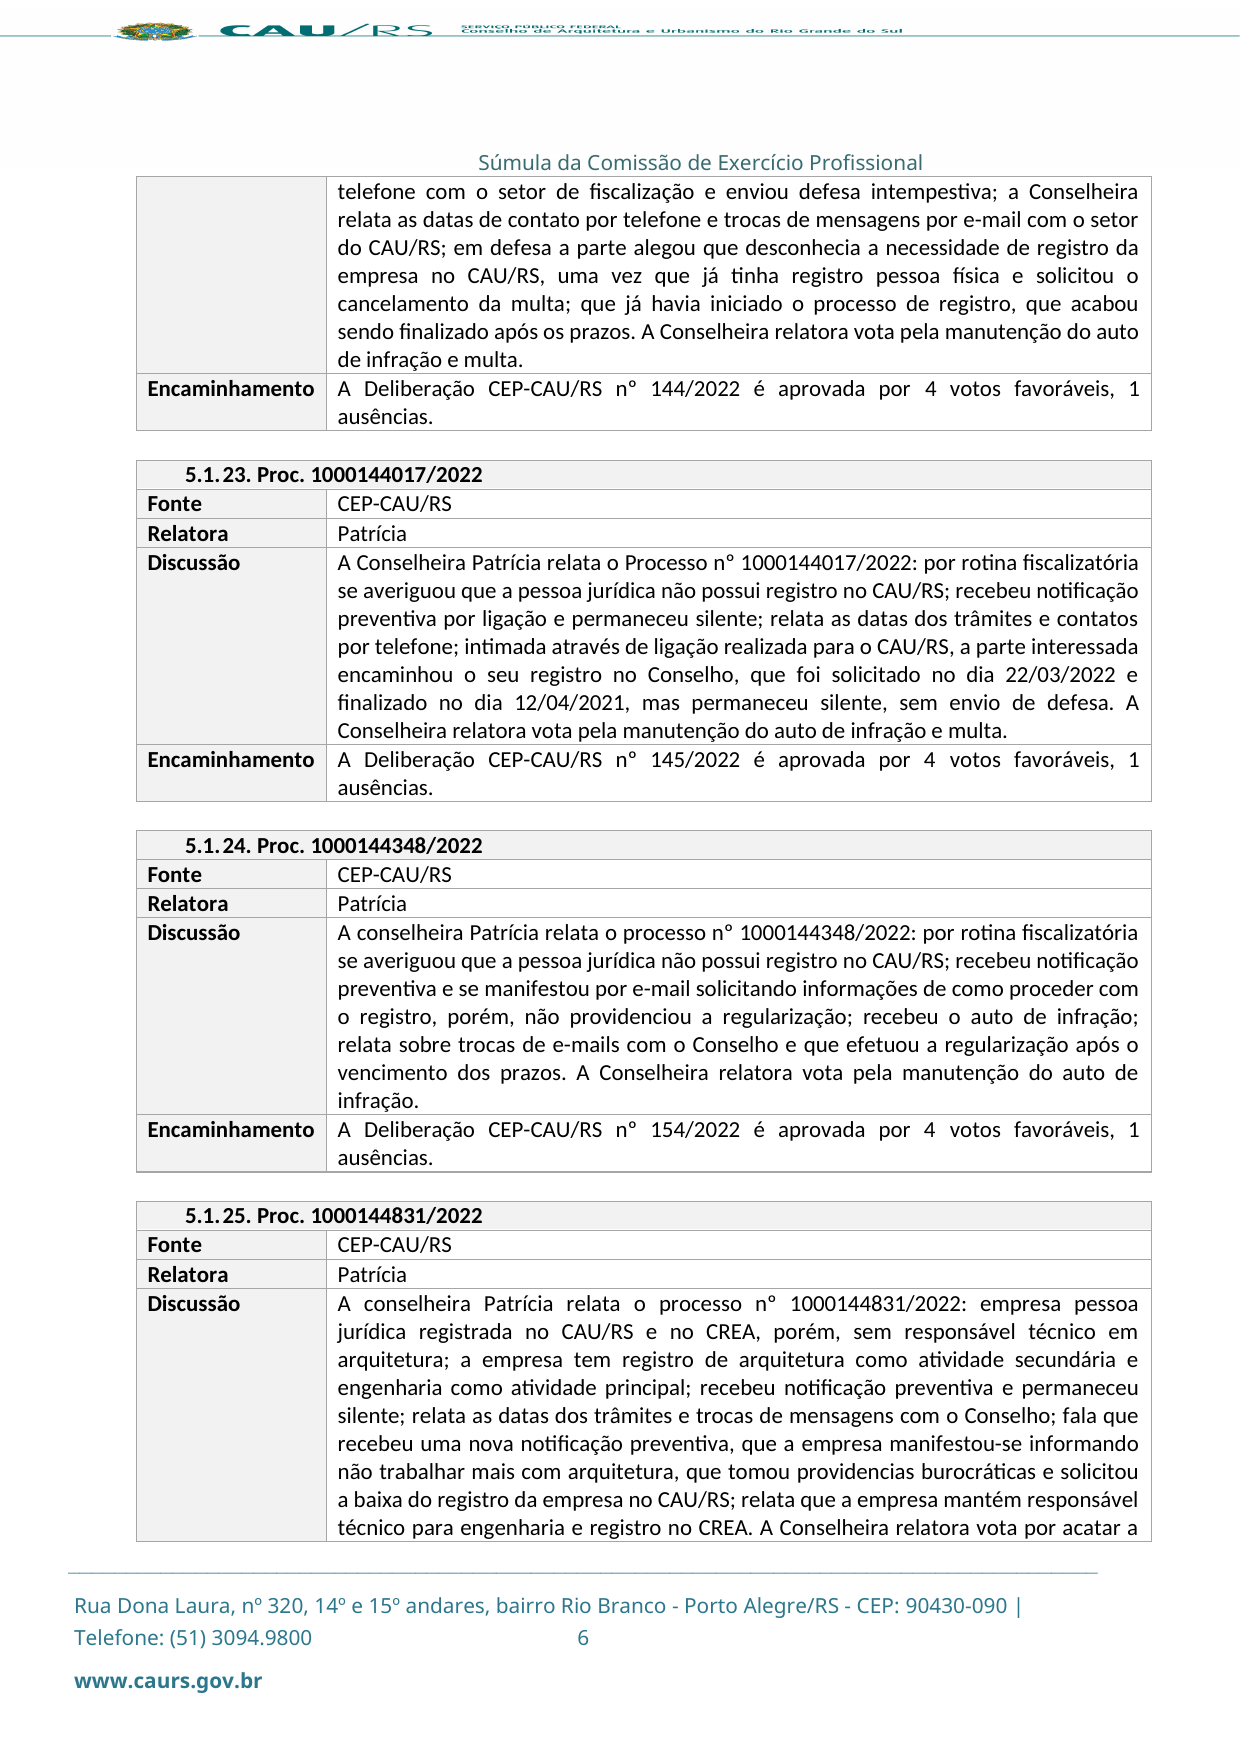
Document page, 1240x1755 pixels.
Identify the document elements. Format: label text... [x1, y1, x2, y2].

table_cell [136, 1173, 1151, 1201]
table_cell [131, 1288, 136, 1541]
table_cell [136, 431, 1151, 459]
table_cell [131, 917, 136, 1114]
table_cell [131, 1259, 136, 1288]
table_cell 24. Proc. 1000144348/2022 [137, 831, 1151, 859]
table_cell [131, 859, 136, 888]
table_cell [131, 888, 136, 917]
table_cell [131, 1114, 136, 1171]
table_cell [131, 1230, 136, 1259]
table_cell [131, 176, 136, 373]
table_cell 23. Proc. 1000144017/2022 [137, 461, 1151, 488]
table_cell [131, 460, 136, 488]
table_cell Fonte [137, 860, 326, 888]
table_cell Discussão [137, 918, 326, 1114]
table_cell Discussão [137, 548, 326, 744]
table_cell [131, 430, 136, 459]
table_cell Fonte [137, 1231, 326, 1259]
table_cell [131, 518, 136, 547]
table_cell Discussão [137, 1289, 326, 1541]
table_cell telefone com o setor de fiscalização e enviou defesa intempestiva; a Conselheira relata as datas de contato por telefone e trocas de mensagens por e-mail com o setor do CAU/RS; em defesa a parte alegou que desconhecia a necessidade de registro da empresa no CAU/RS, uma vez que já tinha registro pessoa física e solicitou o cancelamento da multa; que já havia iniciado o processo de registro, que acabou sendo finalizado após os prazos. A Conselheira relatora vota pela manutenção do auto de infração e multa. [327, 177, 1151, 373]
table_cell [131, 744, 136, 801]
table_cell Patrícia [327, 1260, 1151, 1288]
table_cell A Deliberação CEP-CAU/RS nº 154/2022 é aprovada por 4 votos favoráveis, 1 ausências. [327, 1115, 1151, 1171]
table_cell Relatora [137, 519, 326, 547]
table_cell A Deliberação CEP-CAU/RS nº 144/2022 é aprovada por 4 votos favoráveis, 1 ausências. [327, 374, 1151, 430]
table_cell [136, 802, 1151, 830]
table_cell A conselheira Patrícia relata o processo nº 1000144831/2022: empresa pessoa jurídica registrada no CAU/RS e no CREA, porém, sem responsável técnico em arquitetura; a empresa tem registro de arquitetura como atividade secundária e engenharia como atividade principal; recebeu notificação preventiva e permaneceu silente; relata as datas dos trâmites e trocas de mensagens com o Conselho; fala que recebeu uma nova notificação preventiva, que a empresa manifestou-se informando não trabalhar mais com arquitetura, que tomou providencias burocráticas e solicitou a baixa do registro da empresa no CAU/RS; relata que a empresa mantém responsável técnico para engenharia e registro no CREA. A Conselheira relatora vota por acatar a [327, 1289, 1151, 1541]
table_cell [131, 1171, 136, 1201]
table_cell Relatora [137, 1260, 326, 1288]
table_cell [131, 1201, 136, 1229]
table_cell A conselheira Patrícia relata o processo nº 1000144348/2022: por rotina fiscalizatória se averiguou que a pessoa jurídica não possui registro no CAU/RS; recebeu notificação preventiva e se manifestou por e-mail solicitando informações de como proceder com o registro, porém, não providenciou a regularização; recebeu o auto de infração; relata sobre trocas de e-mails com o Conselho e que efetuou a regularização após o vencimento dos prazos. A Conselheira relatora vota pela manutenção do auto de infração. [327, 918, 1151, 1114]
table_cell Encaminhamento [137, 745, 326, 801]
table_cell Relatora [137, 889, 326, 917]
table_cell A Deliberação CEP-CAU/RS nº 145/2022 é aprovada por 4 votos favoráveis, 1 ausências. [327, 745, 1151, 801]
table_cell A Conselheira Patrícia relata o Processo nº 1000144017/2022: por rotina fiscalizatória se averiguou que a pessoa jurídica não possui registro no CAU/RS; recebeu notificação preventiva por ligação e permaneceu silente; relata as datas dos trâmites e contatos por telefone; intimada através de ligação realizada para o CAU/RS, a parte interessada encaminhou o seu registro no Conselho, que foi solicitado no dia 22/03/2022 e finalizado no dia 12/04/2021, mas permaneceu silente, sem envio de defesa. A Conselheira relatora vota pela manutenção do auto de infração e multa. - BALBI PROJETOS DE PARQUES E e multa.m o conselho e que o do auto de infraç11111111111111111111111111111111111111111111111111 [327, 548, 1151, 744]
table_cell Fonte [137, 490, 326, 518]
table_cell CEP-CAU/RS [327, 860, 1151, 888]
table_cell [137, 177, 326, 373]
table_cell Patrícia [327, 519, 1151, 547]
table_cell Patrícia [327, 889, 1151, 917]
table_cell Encaminhamento [137, 1115, 326, 1171]
table_cell Encaminhamento [137, 374, 326, 430]
table_cell 25. Proc. 1000144831/2022 [137, 1202, 1151, 1229]
table_cell [131, 489, 136, 518]
table_cell CEP-CAU/RS [327, 490, 1151, 518]
table_cell [131, 830, 136, 859]
table_cell [131, 801, 136, 830]
table_cell [131, 373, 136, 430]
table_cell CEP-CAU/RS [327, 1231, 1151, 1259]
table_cell [131, 547, 136, 744]
